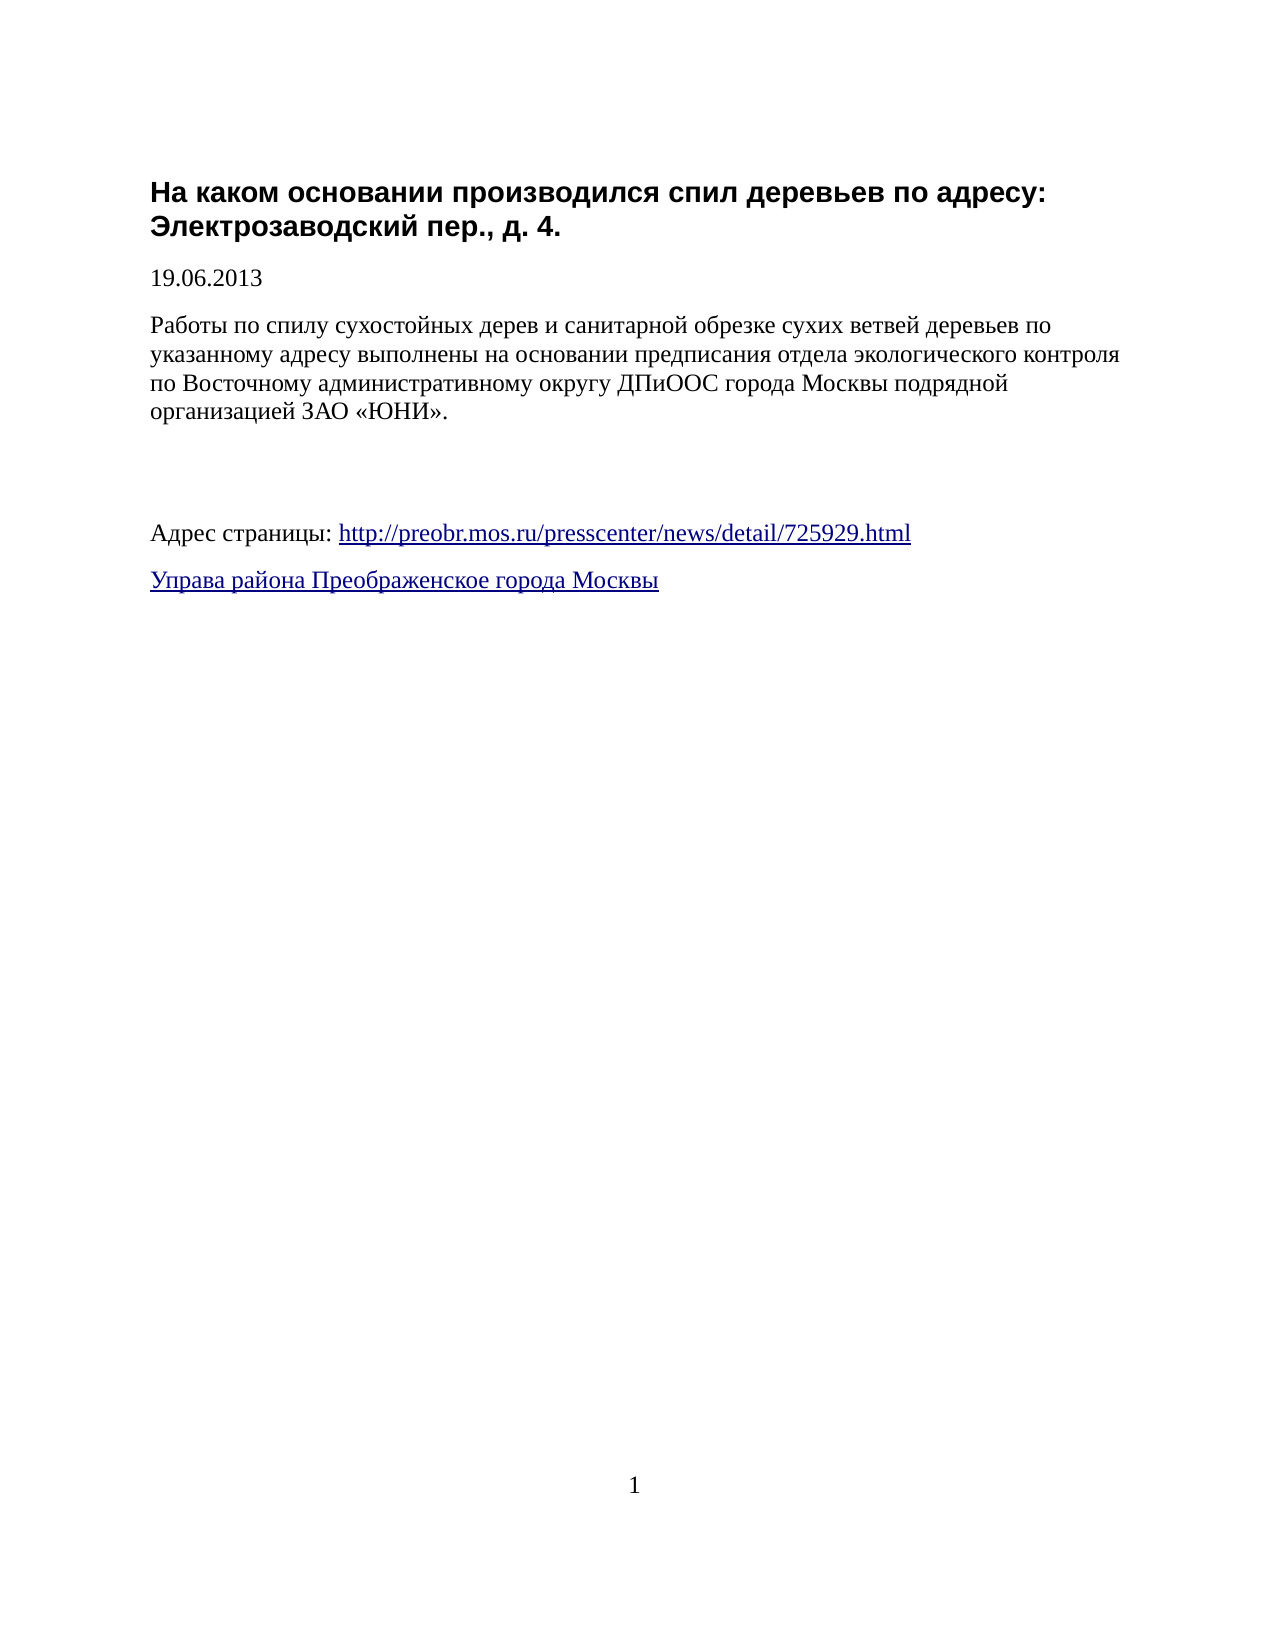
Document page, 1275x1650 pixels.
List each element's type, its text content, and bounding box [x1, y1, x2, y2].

text 19.06.2013 [150, 263, 1125, 292]
text Работы по спилу сухостойных дерев и санитарной обрезке сухих ветвей деревьев по указанному адресу выполнены на основании предписания отдела экологического контроля по Восточному административному округу ДПиООС города Москвы подрядной организацией ЗАО «ЮНИ». [150, 310, 1125, 425]
subtitle На каком основании производился спил деревьев по адресу: Электрозаводский пер., д. 4. [150, 175, 1125, 242]
text Управа района Преображенское города Москвы [150, 565, 1125, 594]
text Адрес страницы: http://preobr.mos.ru/presscenter/news/detail/725929.html [150, 518, 1125, 547]
